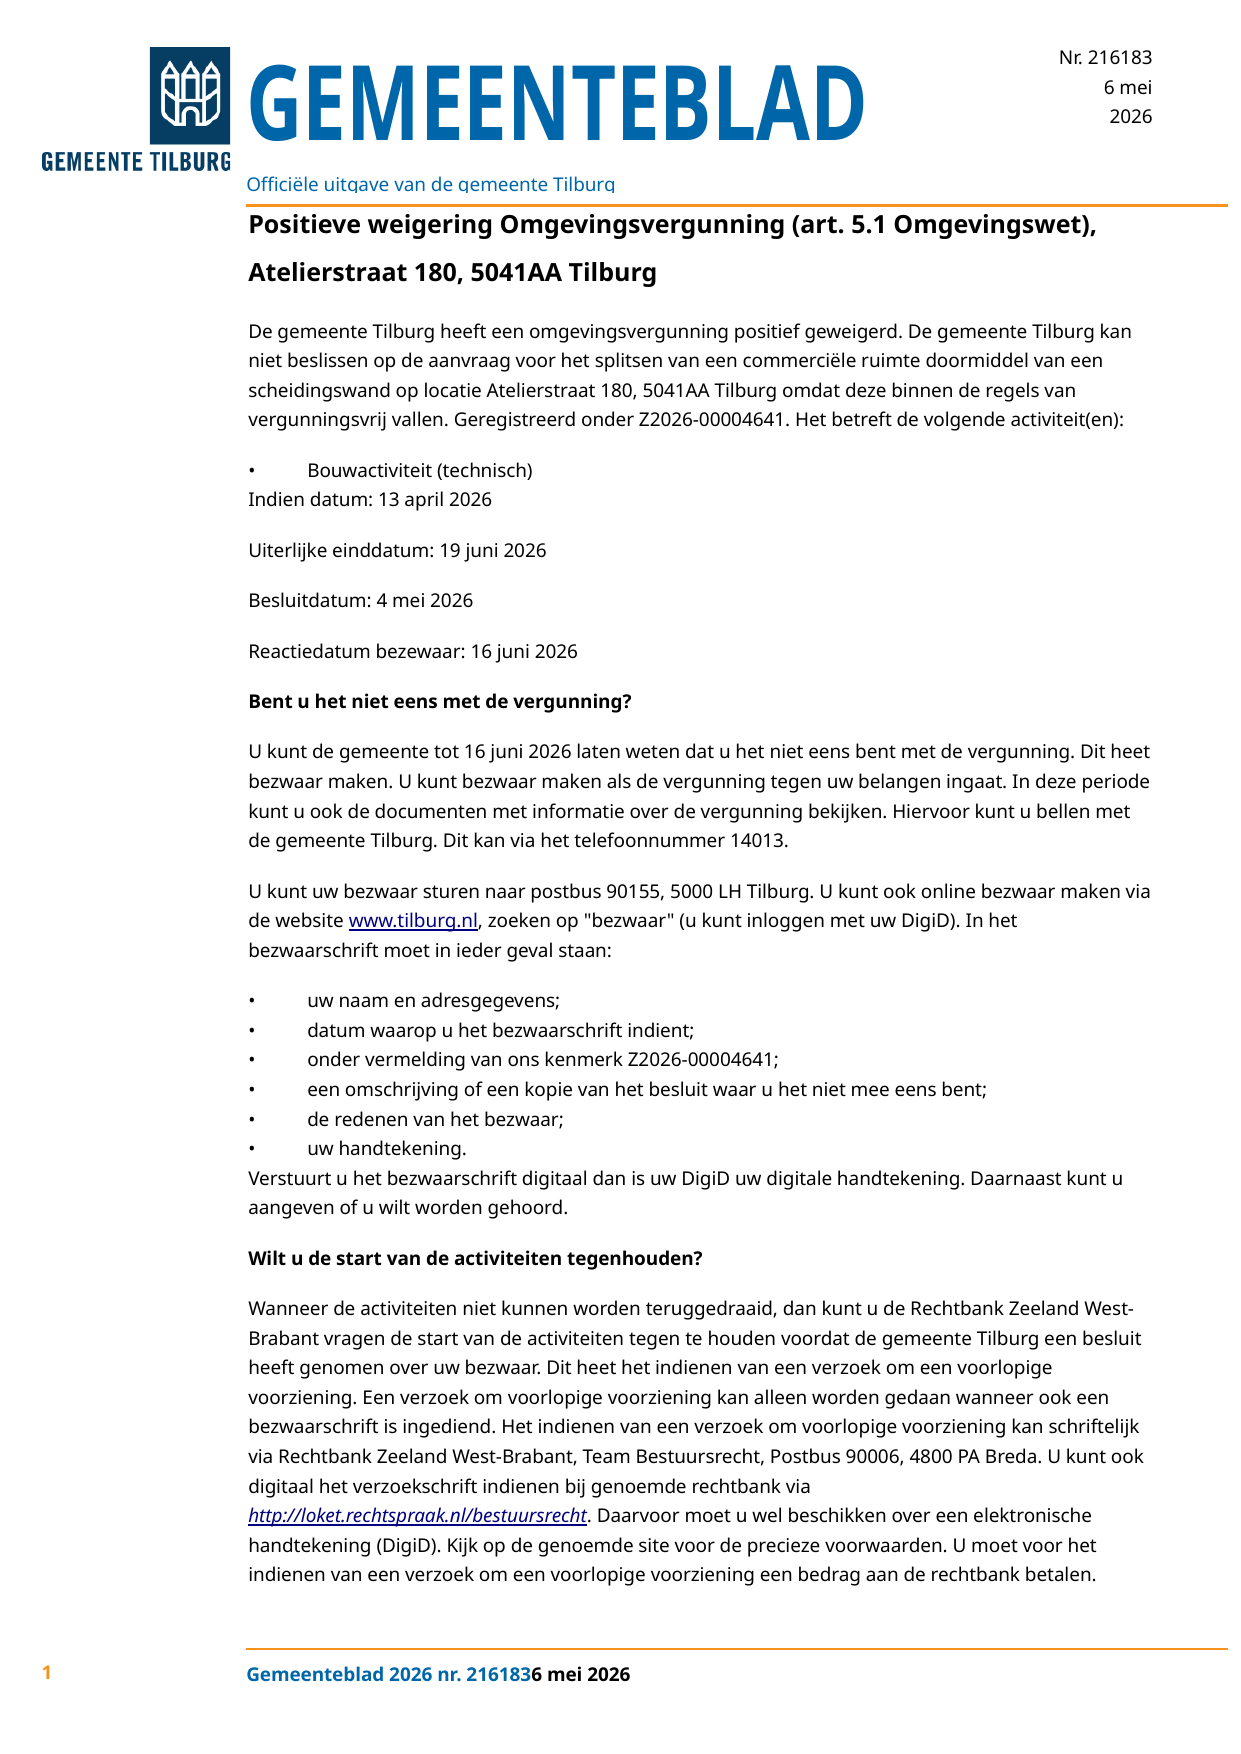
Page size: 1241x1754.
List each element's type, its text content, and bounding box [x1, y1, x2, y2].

text Reactiedatum bezewaar: 16 juni 2026 [248, 638, 1152, 664]
list uw handtekening. [248, 1135, 1152, 1161]
text U kunt de gemeente tot 16 juni 2026 laten weten dat u het niet eens bent met de vergunning. Dit heet bezwaar maken. U kunt bezwaar maken als de vergunning tegen uw belangen ingaat. In deze periode kunt u ook de documenten met informatie over de vergunning bekijken. Hiervoor kunt u bellen met de gemeente Tilburg. Dit kan via het telefoonnummer 14013. [248, 739, 1152, 853]
text Wanneer de activiteiten niet kunnen worden teruggedraaid, dan kunt u de Rechtbank Zeeland West-Brabant vragen de start van de activiteiten tegen te houden voordat de gemeente Tilburg een besluit heeft genomen over uw bezwaar. Dit heet het indienen van een verzoek om een voorlopige voorziening. Een verzoek om voorlopige voorziening kan alleen worden gedaan wanneer ook een bezwaarschrift is ingediend. Het indienen van een verzoek om voorlopige voorziening kan schriftelijk via Rechtbank Zeeland West-Brabant, Team Bestuursrecht, Postbus 90006, 4800 PA Breda. U kunt ook digitaal het verzoekschrift indienen bij genoemde rechtbank via http://loket.rechtspraak.nl/bestuursrecht. Daarvoor moet u wel beschikken over een elektronische handtekening (DigiD). Kijk op de genoemde site voor de precieze voorwaarden. U moet voor het indienen van een verzoek om een voorlopige voorziening een bedrag aan de rechtbank betalen. [248, 1295, 1152, 1587]
list onder vermelding van ons kenmerk Z2026-00004641; [248, 1047, 1152, 1072]
list datum waarop u het bezwaarschrift indient; [248, 1017, 1152, 1043]
text Besluitdatum: 4 mei 2026 [248, 587, 1152, 613]
text U kunt uw bezwaar sturen naar postbus 90155, 5000 LH Tilburg. U kunt ook online bezwaar maken via de website www.tilburg.nl, zoeken op "bezwaar" (u kunt inloggen met uw DigiD). In het bezwaarschrift moet in ieder geval staan: [248, 878, 1152, 963]
text Positieve weigering Omgevingsvergunning (art. 5.1 Omgevingswet), Atelierstraat 180, 5041AA Tilburg [248, 207, 1152, 288]
text Uiterlijke einddatum: 19 juni 2026 [248, 537, 1152, 563]
text De gemeente Tilburg heeft een omgevingsvergunning positief geweigerd. De gemeente Tilburg kan niet beslissen op de aanvraag voor het splitsen van een commerciële ruimte doormiddel van een scheidingswand op locatie Atelierstraat 180, 5041AA Tilburg omdat deze binnen de regels van vergunningsvrij vallen. Geregistreerd onder Z2026-00004641. Het betreft de volgende activiteit(en): [248, 318, 1152, 432]
text Wilt u de start van de activiteiten tegenhouden? [248, 1245, 1152, 1271]
text Bent u het niet eens met de vergunning? [248, 688, 1152, 714]
text Indien datum: 13 april 2026 [248, 487, 1152, 512]
list de redenen van het bezwaar; [248, 1106, 1152, 1132]
text Verstuurt u het bezwaarschrift digitaal dan is uw DigiD uw digitale handtekening. Daarnaast kunt u aangeven of u wilt worden gehoord. [248, 1165, 1152, 1220]
list Bouwactiviteit (technisch) [248, 457, 1152, 483]
picture [41, 47, 231, 172]
list uw naam en adresgegevens; [248, 987, 1152, 1013]
list een omschrijving of een kopie van het besluit waar u het niet mee eens bent; [248, 1076, 1152, 1102]
